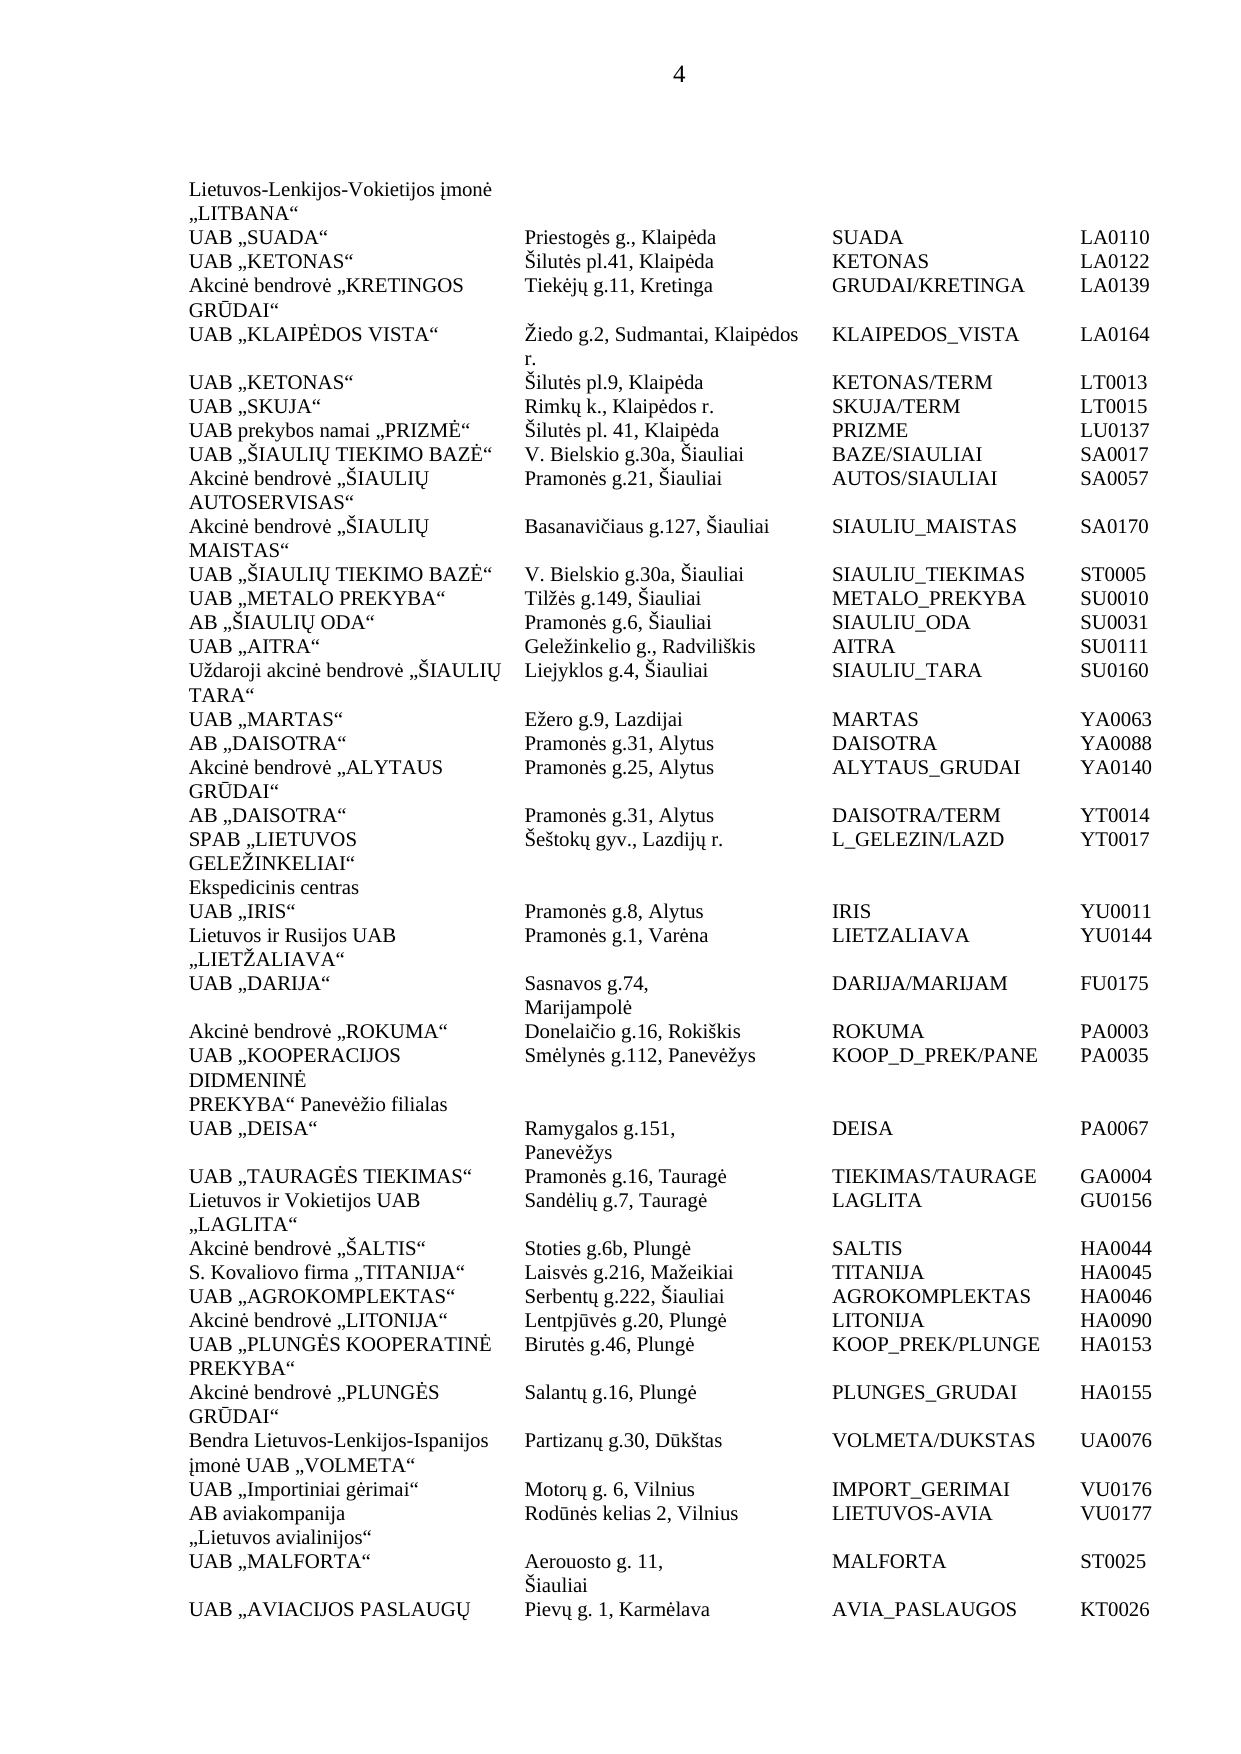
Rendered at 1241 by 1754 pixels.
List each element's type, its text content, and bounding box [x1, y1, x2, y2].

table_cell Aerouosto g. 11, Šiauliai [513, 1549, 821, 1597]
table_cell AGROKOMPLEKTAS [821, 1284, 1069, 1308]
table_cell [177, 1140, 513, 1164]
table_cell [513, 1212, 821, 1236]
table_cell UAB „AITRA“ [177, 634, 513, 658]
table_cell Liejyklos g.4, Šiauliai [513, 659, 821, 682]
table_cell TIEKIMAS/TAURAGE [821, 1164, 1069, 1188]
table_cell Motorų g. 6, Vilnius [513, 1477, 821, 1501]
table_cell Tiekėjų g.11, Kretinga [513, 274, 821, 322]
table_cell PA0067 [1069, 1116, 1204, 1140]
table_cell Sandėlių g.7, Tauragė [513, 1188, 821, 1212]
table_cell TITANIJA [821, 1260, 1069, 1284]
table_cell DARIJA/MARIJAM [821, 971, 1069, 995]
table_cell YA0063 [1069, 707, 1204, 731]
table_cell AB „DAISOTRA“ [177, 803, 513, 827]
table_cell Panevėžys [513, 1140, 821, 1164]
table_cell Basanavičiaus g.127, Šiauliai [513, 514, 821, 562]
table_cell Žiedo g.2, Sudmantai, Klaipėdos r. [513, 322, 821, 370]
table_cell GRUDAI/KRETINGA [821, 274, 1069, 322]
table_cell Rimkų k., Klaipėdos r. [513, 394, 821, 418]
table_cell Partizanų g.30, Dūkštas [513, 1429, 821, 1477]
table_cell Birutės g.46, Plungė [513, 1332, 821, 1380]
table_cell HA0044 [1069, 1236, 1204, 1260]
table_cell ST0005 [1069, 562, 1204, 586]
table_cell Akcinė bendrovė „ŠALTIS“ [177, 1236, 513, 1260]
table_cell UAB „DEISA“ [177, 1116, 513, 1140]
table_cell Salantų g.16, Plungė [513, 1380, 821, 1428]
table_cell PREKYBA“ Panevėžio filialas [177, 1092, 513, 1116]
table_cell Pievų g. 1, Karmėlava [513, 1597, 821, 1621]
table_cell Pramonės g.1, Varėna [513, 923, 821, 947]
table_cell METALO_PREKYBA [821, 586, 1069, 610]
table_cell Lietuvos-Lenkijos-Vokietijos įmonė [177, 177, 513, 201]
table_cell Akcinė bendrovė „ŠIAULIŲ MAISTAS“ [177, 514, 513, 562]
table_cell YU0144 [1069, 923, 1204, 947]
table_cell SU0111 [1069, 634, 1204, 658]
table_cell PRIZME [821, 418, 1069, 442]
table_cell UAB „ŠIAULIŲ TIEKIMO BAZĖ“ [177, 562, 513, 586]
table_cell Šilutės pl.41, Klaipėda [513, 249, 821, 273]
table_cell [1069, 683, 1204, 707]
table_cell L_GELEZIN/LAZD [821, 827, 1069, 875]
table_cell KETONAS [821, 249, 1069, 273]
table_cell UAB „SKUJA“ [177, 394, 513, 418]
table_cell KOOP_PREK/PLUNGE [821, 1332, 1069, 1380]
table_cell Pramonės g.21, Šiauliai [513, 466, 821, 514]
table_cell UAB „MALFORTA“ [177, 1549, 513, 1597]
table_cell AB aviakompanija „Lietuvos avialinijos“ [177, 1501, 513, 1549]
table_cell Ramygalos g.151, [513, 1116, 821, 1140]
table_cell [513, 947, 821, 971]
table_cell LIETZALIAVA [821, 923, 1069, 947]
table_cell Priestogės g., Klaipėda [513, 225, 821, 249]
table_cell [1069, 995, 1204, 1019]
table_cell [821, 201, 1069, 225]
table_cell Lietuvos ir Rusijos UAB [177, 923, 513, 947]
table_cell Pramonės g.25, Alytus [513, 755, 821, 803]
table_cell LT0013 [1069, 370, 1204, 394]
table_cell UAB „KETONAS“ [177, 249, 513, 273]
table_cell UAB „AGROKOMPLEKTAS“ [177, 1284, 513, 1308]
table_cell AB „ŠIAULIŲ ODA“ [177, 610, 513, 634]
table_cell Akcinė bendrovė „LITONIJA“ [177, 1308, 513, 1332]
table_cell LA0164 [1069, 322, 1204, 370]
table_cell [1069, 1212, 1204, 1236]
table_cell DAISOTRA/TERM [821, 803, 1069, 827]
table_cell „LITBANA“ [177, 201, 513, 225]
table_cell YU0011 [1069, 899, 1204, 923]
table_cell HA0090 [1069, 1308, 1204, 1332]
table_cell S. Kovaliovo firma „TITANIJA“ [177, 1260, 513, 1284]
table_cell PA0003 [1069, 1019, 1204, 1043]
table_cell VU0177 [1069, 1501, 1204, 1549]
table_cell [821, 1140, 1069, 1164]
table_cell YA0140 [1069, 755, 1204, 803]
table_cell Donelaičio g.16, Rokiškis [513, 1019, 821, 1043]
table_cell [821, 1212, 1069, 1236]
table_cell Šilutės pl. 41, Klaipėda [513, 418, 821, 442]
table_cell IRIS [821, 899, 1069, 923]
table_cell AUTOS/SIAULIAI [821, 466, 1069, 514]
table_cell VOLMETA/DUKSTAS [821, 1429, 1069, 1477]
table_cell UAB „DARIJA“ [177, 971, 513, 995]
table_cell AVIA_PASLAUGOS [821, 1597, 1069, 1621]
table_cell [1069, 201, 1204, 225]
table_cell V. Bielskio g.30a, Šiauliai [513, 442, 821, 466]
table_cell Laisvės g.216, Mažeikiai [513, 1260, 821, 1284]
table_cell SA0170 [1069, 514, 1204, 562]
table_cell Šeštokų gyv., Lazdijų r. [513, 827, 821, 875]
table_cell UAB „AVIACIJOS PASLAUGŲ [177, 1597, 513, 1621]
table_cell Tilžės g.149, Šiauliai [513, 586, 821, 610]
table_cell KT0026 [1069, 1597, 1204, 1621]
table_cell BAZE/SIAULIAI [821, 442, 1069, 466]
table_cell LT0015 [1069, 394, 1204, 418]
table_cell Geležinkelio g., Radviliškis [513, 634, 821, 658]
table_cell UAB „KETONAS“ [177, 370, 513, 394]
table_cell UAB „PLUNGĖS KOOPERATINĖ PREKYBA“ [177, 1332, 513, 1380]
table_cell [177, 995, 513, 1019]
table_cell UAB prekybos namai „PRIZMĖ“ [177, 418, 513, 442]
table_cell Serbentų g.222, Šiauliai [513, 1284, 821, 1308]
table_cell KOOP_D_PREK/PANE [821, 1044, 1069, 1092]
table_cell LA0139 [1069, 274, 1204, 322]
table_cell UA0076 [1069, 1429, 1204, 1477]
table_cell MARTAS [821, 707, 1069, 731]
table_cell [821, 875, 1069, 899]
table_cell [513, 875, 821, 899]
table_cell HA0046 [1069, 1284, 1204, 1308]
table_cell UAB „Importiniai gėrimai“ [177, 1477, 513, 1501]
table_cell MALFORTA [821, 1549, 1069, 1597]
table_cell [1069, 1140, 1204, 1164]
table_cell HA0153 [1069, 1332, 1204, 1380]
table_cell Akcinė bendrovė „ALYTAUS GRŪDAI“ [177, 755, 513, 803]
table_cell KETONAS/TERM [821, 370, 1069, 394]
table_cell [821, 947, 1069, 971]
table_cell Ežero g.9, Lazdijai [513, 707, 821, 731]
table_cell Akcinė bendrovė „PLUNGĖS GRŪDAI“ [177, 1380, 513, 1428]
table_cell SIAULIU_TARA [821, 659, 1069, 682]
table_cell ALYTAUS_GRUDAI [821, 755, 1069, 803]
table_cell SU0160 [1069, 659, 1204, 682]
table_cell LAGLITA [821, 1188, 1069, 1212]
table_cell SUADA [821, 225, 1069, 249]
table_cell Pramonės g.6, Šiauliai [513, 610, 821, 634]
table_cell VU0176 [1069, 1477, 1204, 1501]
table_cell Pramonės g.31, Alytus [513, 803, 821, 827]
table_cell [513, 683, 821, 707]
table_cell UAB „KLAIPĖDOS VISTA“ [177, 322, 513, 370]
table_cell [1069, 1092, 1204, 1116]
table_cell SPAB „LIETUVOS GELEŽINKELIAI“ [177, 827, 513, 875]
table_cell Pramonės g.8, Alytus [513, 899, 821, 923]
table_cell YT0017 [1069, 827, 1204, 875]
table_cell Ekspedicinis centras [177, 875, 513, 899]
table_cell AB „DAISOTRA“ [177, 731, 513, 755]
table_cell Sasnavos g.74, [513, 971, 821, 995]
table_cell DAISOTRA [821, 731, 1069, 755]
table_cell [821, 1092, 1069, 1116]
table_cell UAB „ŠIAULIŲ TIEKIMO BAZĖ“ [177, 442, 513, 466]
table_cell [821, 683, 1069, 707]
table_cell SA0057 [1069, 466, 1204, 514]
table_cell [1069, 875, 1204, 899]
table_cell Lietuvos ir Vokietijos UAB [177, 1188, 513, 1212]
table_cell Pramonės g.16, Tauragė [513, 1164, 821, 1188]
table_cell SKUJA/TERM [821, 394, 1069, 418]
table_cell SIAULIU_TIEKIMAS [821, 562, 1069, 586]
table_cell [1069, 177, 1204, 201]
table_cell „LAGLITA“ [177, 1212, 513, 1236]
table_cell DEISA [821, 1116, 1069, 1140]
table_cell SIAULIU_ODA [821, 610, 1069, 634]
table_cell SALTIS [821, 1236, 1069, 1260]
table_cell TARA“ [177, 683, 513, 707]
table_cell ST0025 [1069, 1549, 1204, 1597]
table_cell Smėlynės g.112, Panevėžys [513, 1044, 821, 1092]
table_cell Šilutės pl.9, Klaipėda [513, 370, 821, 394]
table_cell Lentpjūvės g.20, Plungė [513, 1308, 821, 1332]
table_cell PA0035 [1069, 1044, 1204, 1092]
table_cell HA0155 [1069, 1380, 1204, 1428]
table_cell LITONIJA [821, 1308, 1069, 1332]
table_cell [821, 177, 1069, 201]
table_cell UAB „TAURAGĖS TIEKIMAS“ [177, 1164, 513, 1188]
table_cell SU0031 [1069, 610, 1204, 634]
table_cell LIETUVOS-AVIA [821, 1501, 1069, 1549]
table_cell [513, 1092, 821, 1116]
table_cell GU0156 [1069, 1188, 1204, 1212]
table_cell Akcinė bendrovė „ROKUMA“ [177, 1019, 513, 1043]
table_cell Marijampolė [513, 995, 821, 1019]
table_cell AITRA [821, 634, 1069, 658]
table_cell Stoties g.6b, Plungė [513, 1236, 821, 1260]
table_cell Uždaroji akcinė bendrovė „ŠIAULIŲ [177, 659, 513, 682]
table_cell YA0088 [1069, 731, 1204, 755]
table_cell Pramonės g.31, Alytus [513, 731, 821, 755]
table_cell PLUNGES_GRUDAI [821, 1380, 1069, 1428]
table_cell [513, 201, 821, 225]
table_cell Akcinė bendrovė „KRETINGOS GRŪDAI“ [177, 274, 513, 322]
table_cell LA0122 [1069, 249, 1204, 273]
table_cell UAB „IRIS“ [177, 899, 513, 923]
table_cell GA0004 [1069, 1164, 1204, 1188]
table_cell YT0014 [1069, 803, 1204, 827]
table_cell [513, 177, 821, 201]
table_cell LU0137 [1069, 418, 1204, 442]
table_cell Rodūnės kelias 2, Vilnius [513, 1501, 821, 1549]
table_cell SIAULIU_MAISTAS [821, 514, 1069, 562]
table_cell Bendra Lietuvos-Lenkijos-Ispanijos įmonė UAB „VOLMETA“ [177, 1429, 513, 1477]
table_cell [821, 995, 1069, 1019]
table_cell SU0010 [1069, 586, 1204, 610]
table_cell LA0110 [1069, 225, 1204, 249]
table_cell KLAIPEDOS_VISTA [821, 322, 1069, 370]
table_cell ROKUMA [821, 1019, 1069, 1043]
table_cell IMPORT_GERIMAI [821, 1477, 1069, 1501]
table_cell UAB „SUADA“ [177, 225, 513, 249]
table_cell UAB „KOOPERACIJOS DIDMENINĖ [177, 1044, 513, 1092]
table_cell „LIETŽALIAVA“ [177, 947, 513, 971]
table_cell [1069, 947, 1204, 971]
table_cell SA0017 [1069, 442, 1204, 466]
table_cell UAB „METALO PREKYBA“ [177, 586, 513, 610]
table_cell V. Bielskio g.30a, Šiauliai [513, 562, 821, 586]
table_cell HA0045 [1069, 1260, 1204, 1284]
table_cell FU0175 [1069, 971, 1204, 995]
table_cell Akcinė bendrovė „ŠIAULIŲ AUTOSERVISAS“ [177, 466, 513, 514]
table_cell UAB „MARTAS“ [177, 707, 513, 731]
